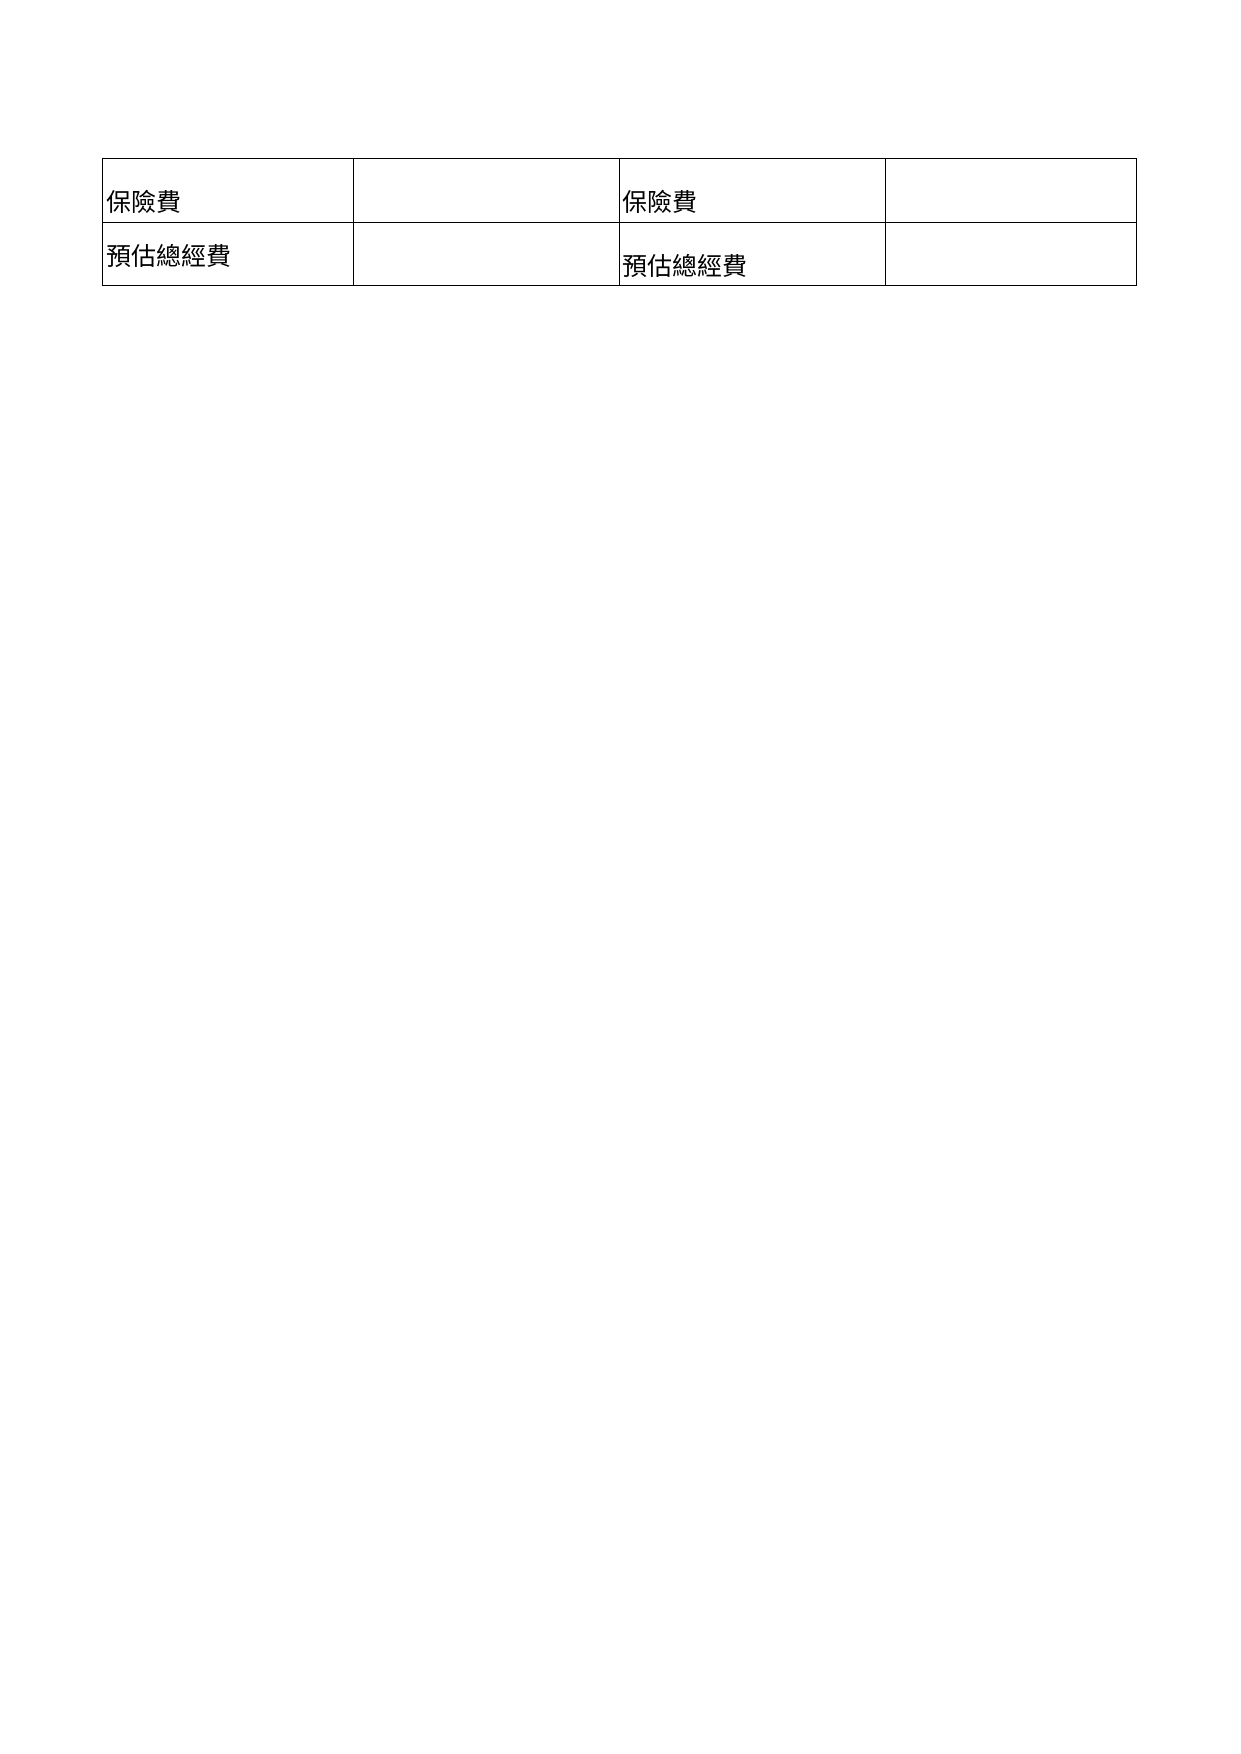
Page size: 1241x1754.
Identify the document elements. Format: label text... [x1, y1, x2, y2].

table_cell [354, 159, 619, 222]
table_cell 保險費 [103, 159, 353, 222]
table_cell [886, 223, 1136, 285]
table_cell [354, 223, 619, 285]
table_cell 預估總經費 [620, 223, 885, 285]
table_cell 預估總經費 [103, 223, 353, 285]
table_cell 保險費 [620, 159, 885, 222]
table_cell [886, 159, 1136, 222]
